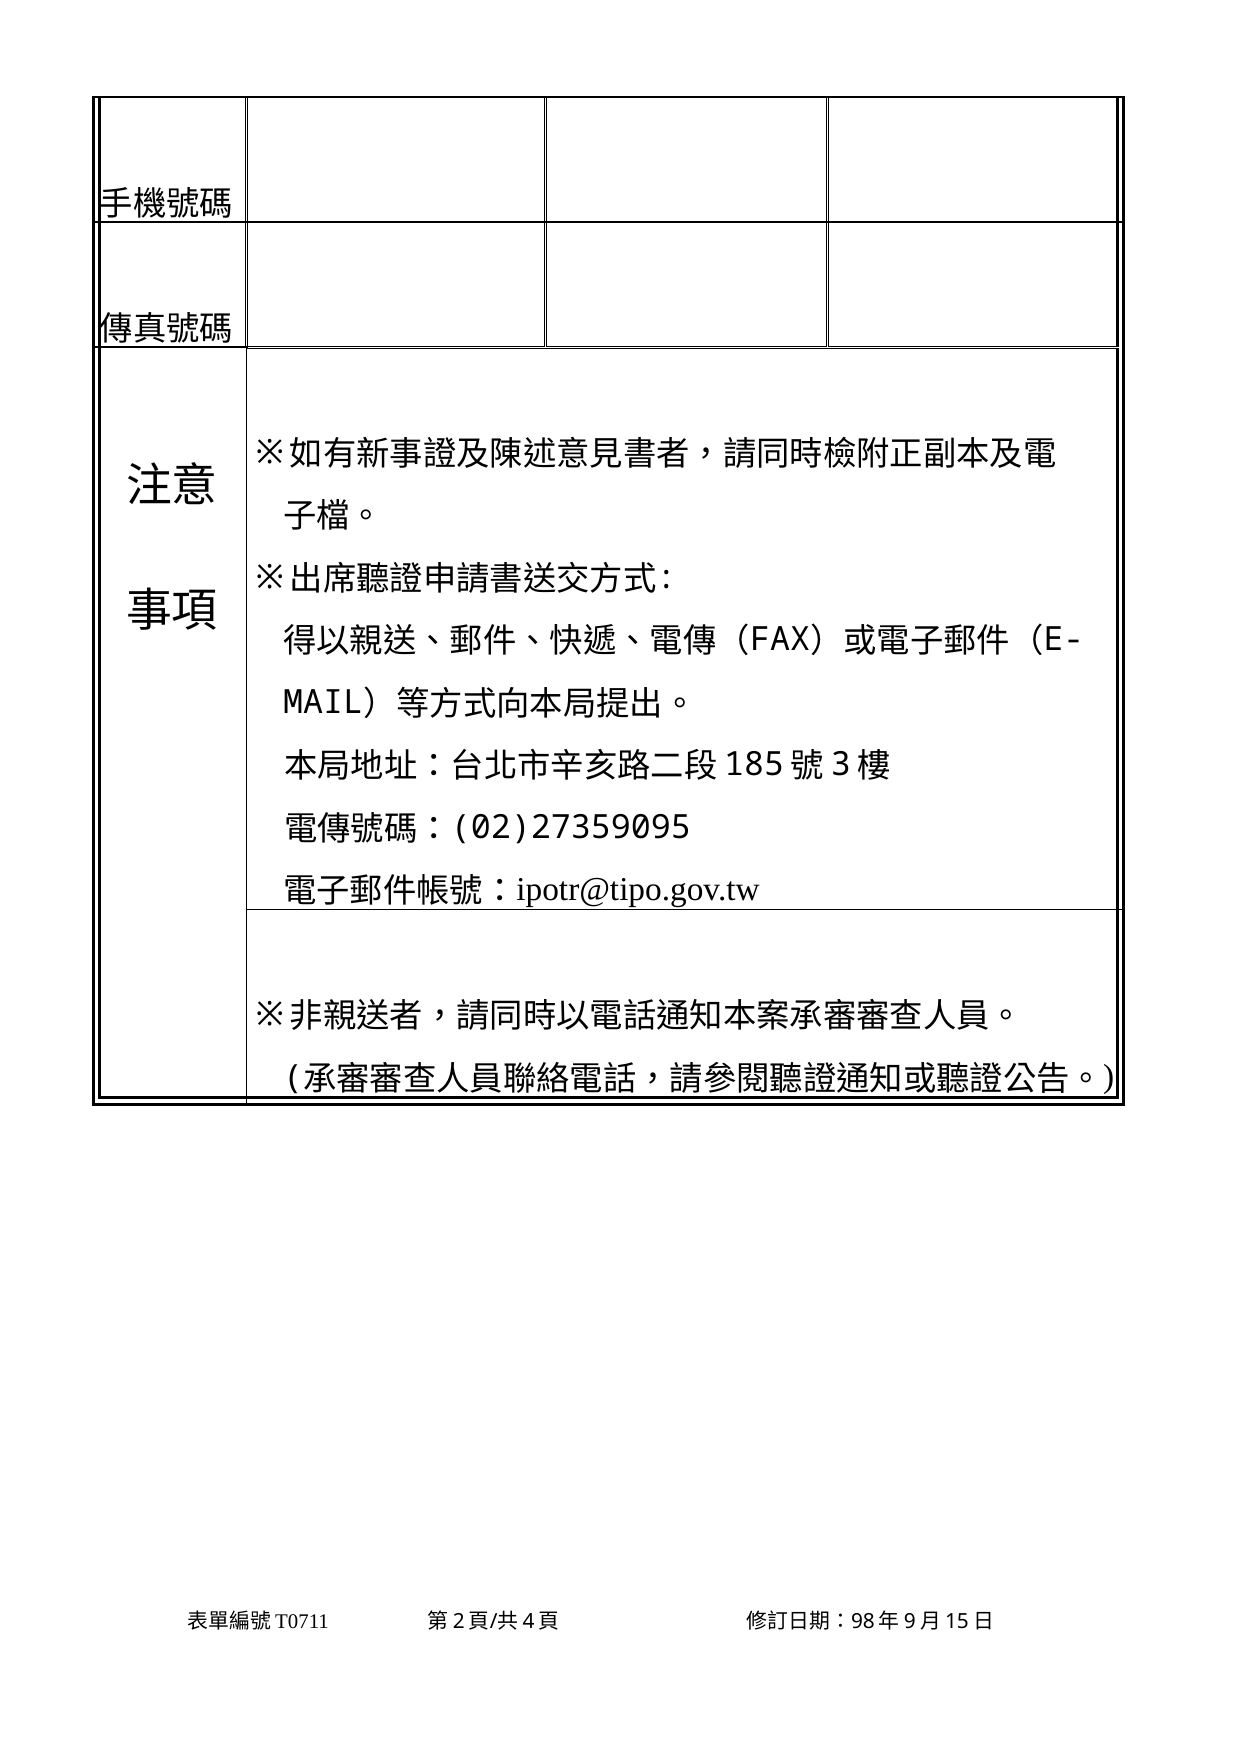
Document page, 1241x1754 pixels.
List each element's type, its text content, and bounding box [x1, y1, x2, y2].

table_cell ※非親送者，請同時以電話通知本案承審審查人員。 (承審審查人員聯絡電話，請參閱聽證通知或聽證公告。) [247, 910, 1116, 1096]
table_cell ※如有新事證及陳述意見書者，請同時檢附正副本及電 子檔。 ※出席聽證申請書送交方式: 得以親送、郵件、快遞、電傳（FAX）或電子郵件（E-MAIL）等方式向本局提出。 本局地址：台北市辛亥路二段185號3樓 電傳號碼：(02)27359095 電子郵件帳號：ipotr@tipo.gov.tw [247, 349, 1116, 909]
table_cell 注意 事項 [101, 348, 246, 1096]
table_cell 傳真號碼 [101, 223, 245, 346]
table_cell [829, 98, 1116, 221]
table_cell 手機號碼 [101, 98, 245, 221]
table_cell [547, 98, 826, 221]
table_cell [248, 223, 544, 346]
table_cell [829, 223, 1116, 346]
table_cell [547, 223, 826, 346]
table_cell [248, 98, 544, 221]
